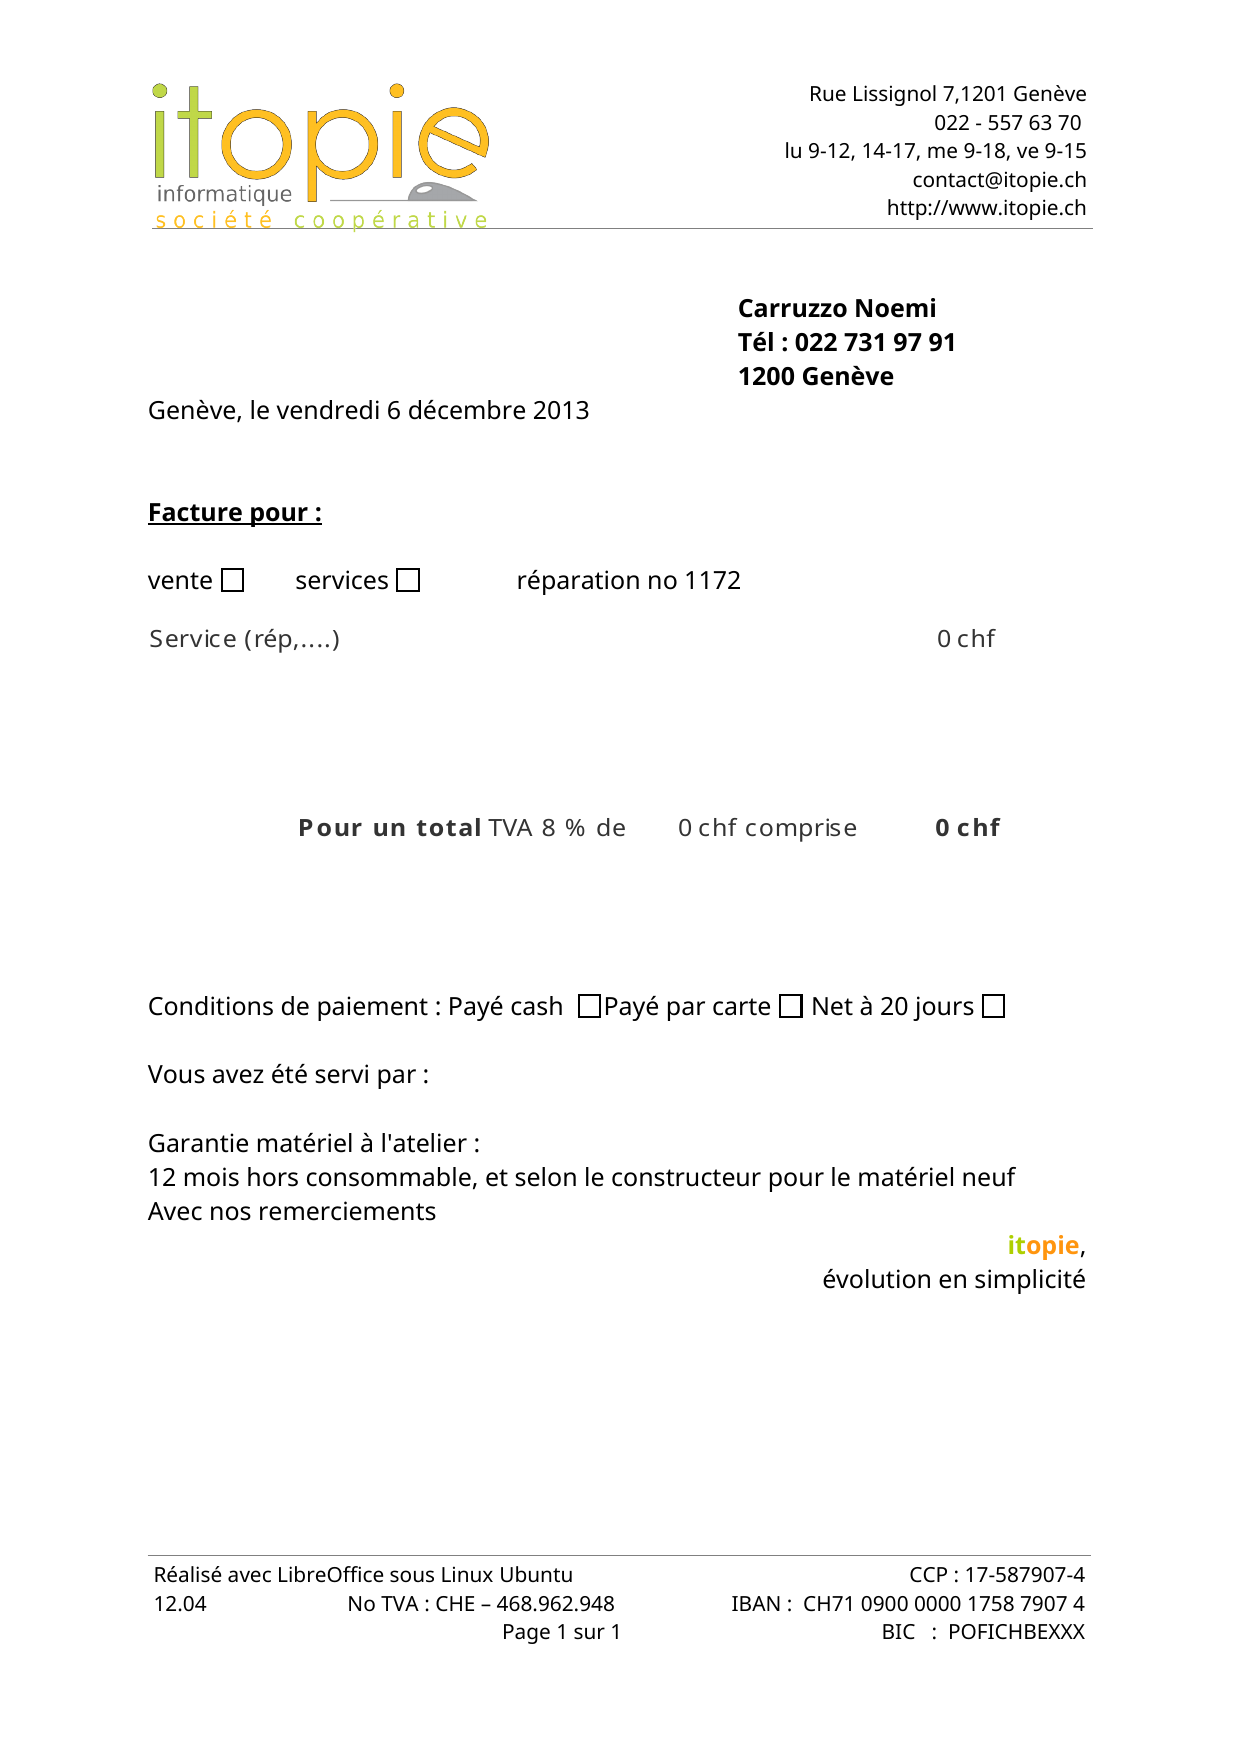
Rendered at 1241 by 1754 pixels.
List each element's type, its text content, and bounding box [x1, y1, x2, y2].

text Vous avez été servi par : [148, 1057, 1093, 1091]
text Avec nos remerciements [148, 1193, 1093, 1227]
text 1200 Genève [148, 358, 1093, 392]
text Facture pour : [148, 495, 1093, 529]
text Conditions de paiement : Payé cash Payé par carte Net à 20 jours [148, 989, 1093, 1023]
text Garantie matériel à l'atelier : [148, 1125, 1093, 1159]
text Carruzzo Noemi [148, 290, 1093, 324]
text itopie, [148, 1227, 1093, 1262]
text 12 mois hors consommable, et selon le constructeur pour le matériel neuf [148, 1159, 1093, 1193]
text évolution en simplicité [148, 1262, 1093, 1296]
text Genève, le vendredi 6 décembre 2013 [148, 392, 1093, 427]
picture [138, 72, 500, 244]
text vente services réparation no 1172 [148, 563, 1093, 597]
text Tél : 022 731 97 91 [148, 324, 1093, 358]
